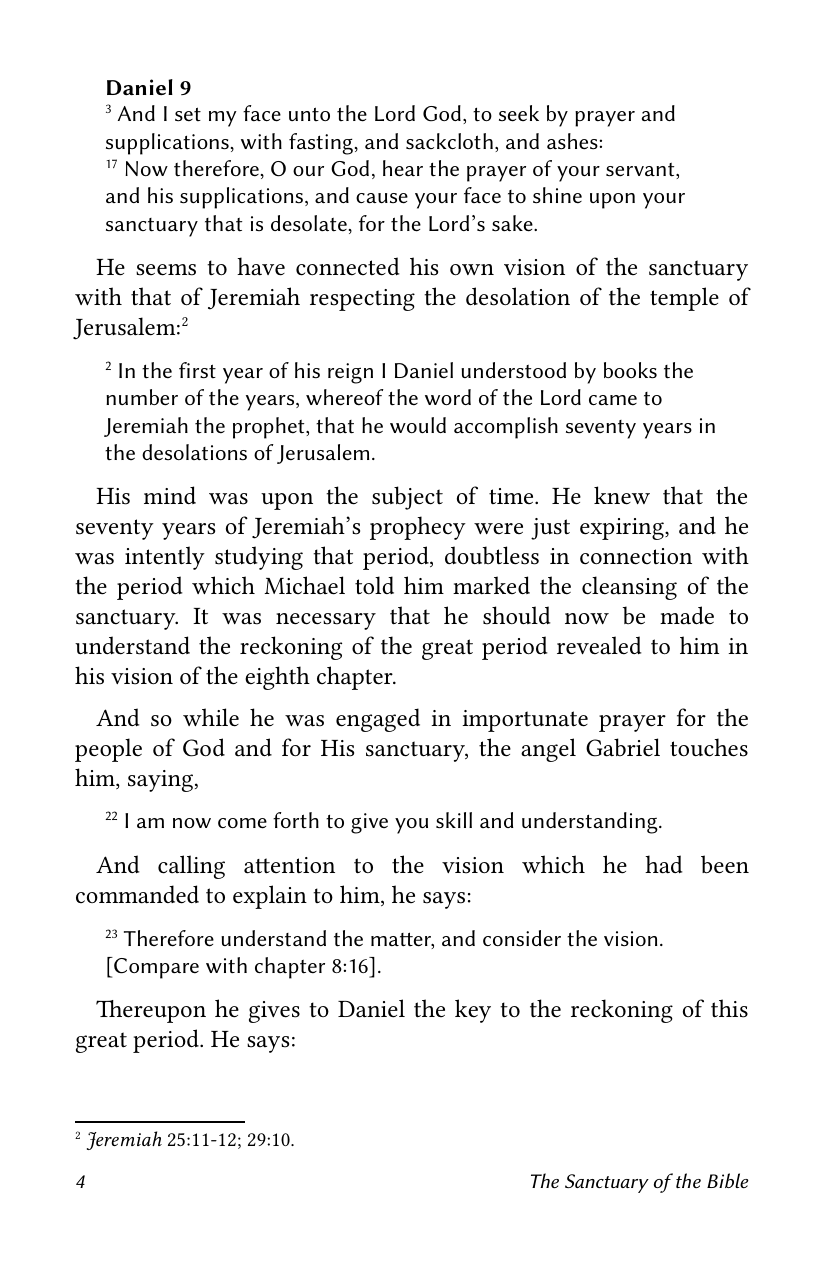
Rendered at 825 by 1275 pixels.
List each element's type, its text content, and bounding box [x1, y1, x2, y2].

text 17 Now therefore, O our God, hear the prayer of your servant, and his supplications, and cause your face to shine upon your sanctuary that is desolate, for the Lord’s sake. [105, 156, 720, 237]
text And calling attention to the vision which he had been commanded to explain to him, he says: [75, 851, 750, 909]
text Jeremiah 25:11-12; 29:10. [75, 1128, 750, 1152]
text 3 And I set my face unto the Lord God, to seek by prayer and supplications, with fasting, and sackcloth, and ashes: [105, 101, 720, 155]
text And so while he was engaged in importunate prayer for the people of God and for His sanctuary, the angel Gabriel touches him, saying, [75, 704, 750, 792]
text He seems to have connected his own vision of the sanctuary with that of Jeremiah respecting the desolation of the temple of Jerusalem: [75, 253, 750, 341]
text Daniel 9 [105, 75, 750, 101]
text 2 In the first year of his reign I Daniel understood by books the number of the years, whereof the word of the Lord came to Jeremiah the prophet, that he would accomplish seventy years in the desolations of Jerusalem. [105, 358, 720, 466]
text 22 I am now come forth to give you skill and understanding. [105, 808, 720, 834]
text His mind was upon the subject of time. He knew that the seventy years of Jeremiah’s prophecy were just expiring, and he was intently studying that period, doubtless in connection with the period which Michael told him marked the cleansing of the sanctuary. It was necessary that he should now be made to understand the reckoning of the great period revealed to him in his vision of the eighth chapter. [75, 482, 750, 690]
text 23 Therefore understand the matter, and consider the vision. [Compare with chapter 8:16]. [105, 926, 720, 979]
text Thereupon he gives to Daniel the key to the reckoning of this great period. He says: [75, 995, 750, 1054]
